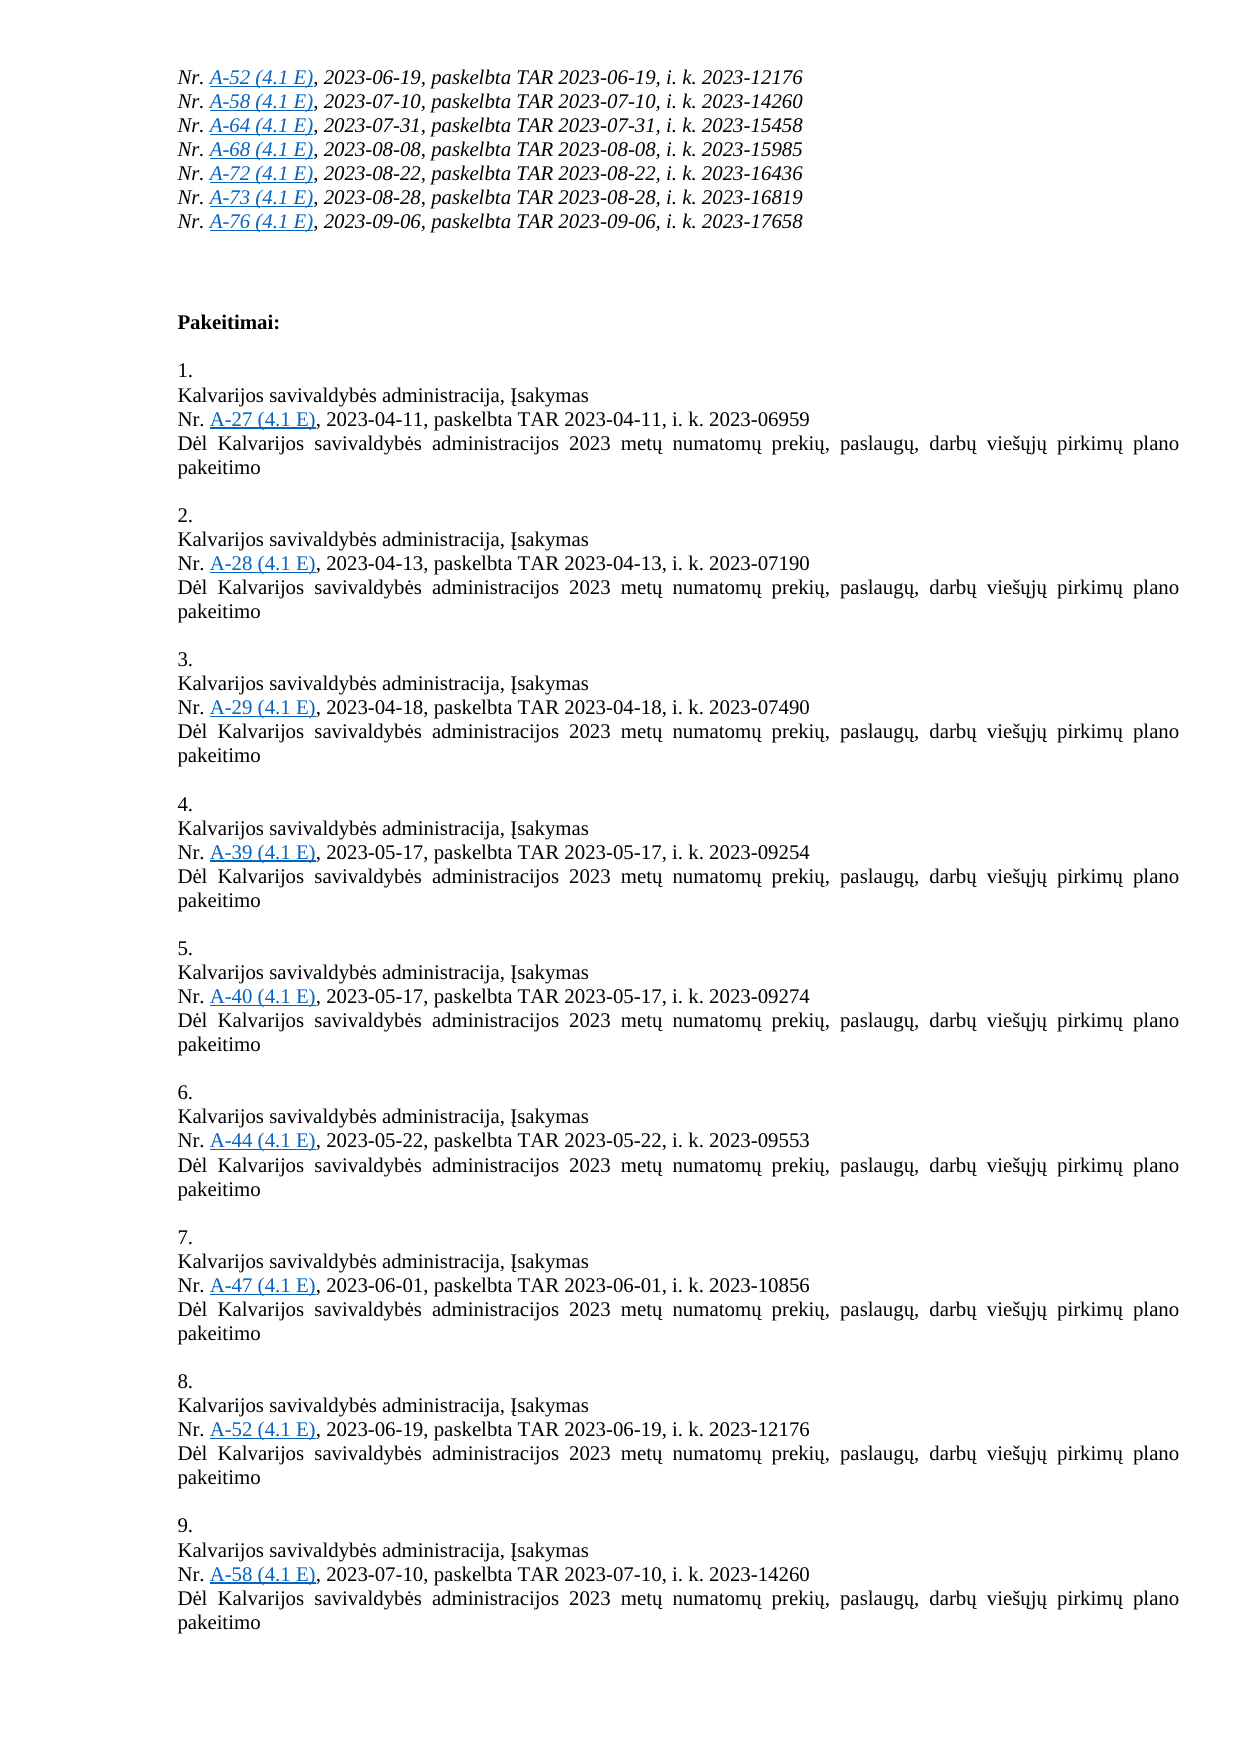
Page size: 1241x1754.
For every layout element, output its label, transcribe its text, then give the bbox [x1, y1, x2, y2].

text Dėl Kalvarijos savivaldybės administracijos 2023 metų numatomų prekių, paslaugų, darbų viešųjų pirkimų plano pakeitimo [177, 1586, 1181, 1634]
text Nr. A-40 (4.1 E), 2023-05-17, paskelbta TAR 2023-05-17, i. k. 2023-09274 [177, 984, 1181, 1008]
text Kalvarijos savivaldybės administracija, Įsakymas [177, 960, 1181, 984]
text Dėl Kalvarijos savivaldybės administracijos 2023 metų numatomų prekių, paslaugų, darbų viešųjų pirkimų plano pakeitimo [177, 719, 1181, 767]
text Nr. A-27 (4.1 E), 2023-04-11, paskelbta TAR 2023-04-11, i. k. 2023-06959 [177, 407, 1181, 431]
text Pakeitimai: [177, 310, 1181, 334]
text Nr. A-44 (4.1 E), 2023-05-22, paskelbta TAR 2023-05-22, i. k. 2023-09553 [177, 1128, 1181, 1152]
text 7. [177, 1225, 1181, 1249]
text Nr. A-28 (4.1 E), 2023-04-13, paskelbta TAR 2023-04-13, i. k. 2023-07190 [177, 551, 1181, 575]
text Nr. A-76 (4.1 E), 2023-09-06, paskelbta TAR 2023-09-06, i. k. 2023-17658 [177, 209, 1181, 233]
text Dėl Kalvarijos savivaldybės administracijos 2023 metų numatomų prekių, paslaugų, darbų viešųjų pirkimų plano pakeitimo [177, 1152, 1181, 1201]
text Nr. A-58 (4.1 E), 2023-07-10, paskelbta TAR 2023-07-10, i. k. 2023-14260 [177, 1562, 1181, 1586]
text Kalvarijos savivaldybės administracija, Įsakymas [177, 1393, 1181, 1417]
text Nr. A-68 (4.1 E), 2023-08-08, paskelbta TAR 2023-08-08, i. k. 2023-15985 [177, 137, 1181, 161]
text Kalvarijos savivaldybės administracija, Įsakymas [177, 671, 1181, 695]
text Nr. A-58 (4.1 E), 2023-07-10, paskelbta TAR 2023-07-10, i. k. 2023-14260 [177, 89, 1181, 113]
text 4. [177, 792, 1181, 816]
text Nr. A-47 (4.1 E), 2023-06-01, paskelbta TAR 2023-06-01, i. k. 2023-10856 [177, 1273, 1181, 1297]
text Nr. A-73 (4.1 E), 2023-08-28, paskelbta TAR 2023-08-28, i. k. 2023-16819 [177, 185, 1181, 209]
text Nr. A-72 (4.1 E), 2023-08-22, paskelbta TAR 2023-08-22, i. k. 2023-16436 [177, 161, 1181, 185]
text Nr. A-52 (4.1 E), 2023-06-19, paskelbta TAR 2023-06-19, i. k. 2023-12176 [177, 1417, 1181, 1441]
text Dėl Kalvarijos savivaldybės administracijos 2023 metų numatomų prekių, paslaugų, darbų viešųjų pirkimų plano pakeitimo [177, 431, 1181, 479]
text 9. [177, 1513, 1181, 1537]
text Kalvarijos savivaldybės administracija, Įsakymas [177, 1249, 1181, 1273]
text Dėl Kalvarijos savivaldybės administracijos 2023 metų numatomų prekių, paslaugų, darbų viešųjų pirkimų plano pakeitimo [177, 1008, 1181, 1056]
text Nr. A-29 (4.1 E), 2023-04-18, paskelbta TAR 2023-04-18, i. k. 2023-07490 [177, 695, 1181, 719]
text 6. [177, 1080, 1181, 1104]
text 3. [177, 647, 1181, 671]
text Dėl Kalvarijos savivaldybės administracijos 2023 metų numatomų prekių, paslaugų, darbų viešųjų pirkimų plano pakeitimo [177, 1297, 1181, 1345]
text Nr. A-64 (4.1 E), 2023-07-31, paskelbta TAR 2023-07-31, i. k. 2023-15458 [177, 113, 1181, 137]
text Kalvarijos savivaldybės administracija, Įsakymas [177, 382, 1181, 407]
text 8. [177, 1369, 1181, 1393]
text 2. [177, 503, 1181, 527]
text Dėl Kalvarijos savivaldybės administracijos 2023 metų numatomų prekių, paslaugų, darbų viešųjų pirkimų plano pakeitimo [177, 575, 1181, 623]
text Kalvarijos savivaldybės administracija, Įsakymas [177, 1537, 1181, 1562]
text Kalvarijos savivaldybės administracija, Įsakymas [177, 527, 1181, 551]
text Dėl Kalvarijos savivaldybės administracijos 2023 metų numatomų prekių, paslaugų, darbų viešųjų pirkimų plano pakeitimo [177, 1441, 1181, 1489]
text Dėl Kalvarijos savivaldybės administracijos 2023 metų numatomų prekių, paslaugų, darbų viešųjų pirkimų plano pakeitimo [177, 864, 1181, 912]
text 1. [177, 358, 1181, 382]
text Kalvarijos savivaldybės administracija, Įsakymas [177, 816, 1181, 840]
text 5. [177, 936, 1181, 960]
text Kalvarijos savivaldybės administracija, Įsakymas [177, 1104, 1181, 1128]
text Nr. A-39 (4.1 E), 2023-05-17, paskelbta TAR 2023-05-17, i. k. 2023-09254 [177, 840, 1181, 864]
text Nr. A-52 (4.1 E), 2023-06-19, paskelbta TAR 2023-06-19, i. k. 2023-12176 [177, 65, 1181, 89]
